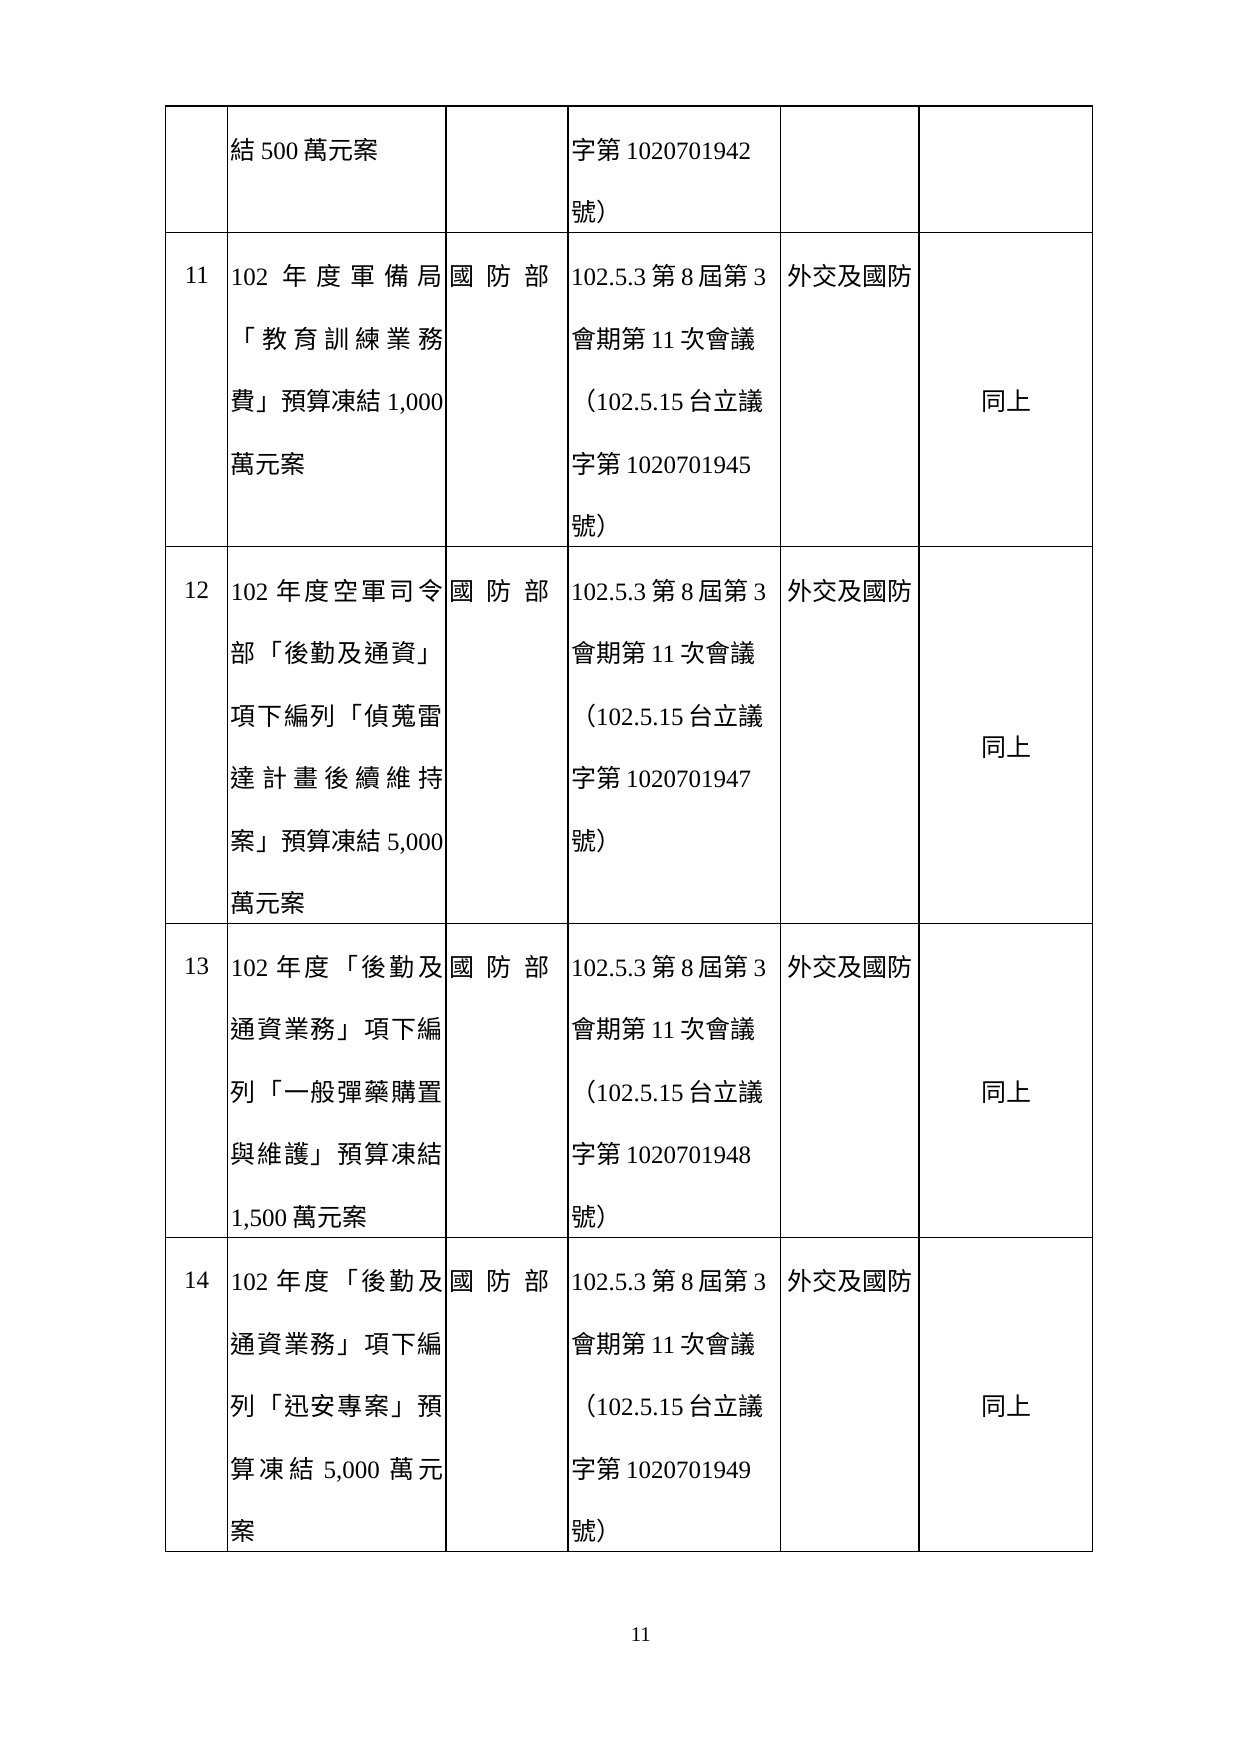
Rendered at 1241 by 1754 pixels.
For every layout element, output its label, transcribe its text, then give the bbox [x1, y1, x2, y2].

table_cell 國 防 部 [447, 1238, 567, 1551]
table_cell [781, 107, 918, 232]
table_cell 國 防 部 [447, 924, 567, 1236]
table_cell 同上 [920, 547, 1092, 922]
table_cell 102年度「後勤及通資業務」項下編列「迅安專案」預算凍結5,000萬元案 [228, 1238, 445, 1551]
table_cell [920, 107, 1092, 232]
table_cell 國 防 部 [447, 547, 567, 922]
table_cell 102.5.3第8屆第3 會期第11次會議（102.5.15台立議 字第1020701947號） [569, 547, 780, 922]
table_cell 字第1020701942號） [569, 107, 780, 232]
table_cell 外交及國防 [781, 547, 918, 922]
table_cell 102年度「後勤及通資業務」項下編列「一般彈藥購置與維護」預算凍結1,500萬元案 [228, 924, 445, 1236]
table_cell 13 [166, 924, 227, 1236]
table_cell 102.5.3第8屆第3 會期第11次會議（102.5.15台立議 字第1020701948號） [569, 924, 780, 1236]
table_cell 同上 [920, 924, 1092, 1236]
table_cell 102年度軍備局「教育訓練業務費」預算凍結1,000萬元案 [228, 233, 445, 546]
table_cell [166, 107, 227, 232]
table_cell 同上 [920, 1238, 1092, 1551]
table_cell 12 [166, 547, 227, 922]
table_cell 11 [166, 233, 227, 546]
table_cell 外交及國防 [781, 233, 918, 546]
table_cell 102年度空軍司令部「後勤及通資」項下編列「偵蒐雷達計畫後續維持案」預算凍結5,000萬元案 [228, 547, 445, 922]
table_cell 外交及國防 [781, 924, 918, 1236]
table_cell 國 防 部 [447, 233, 567, 546]
table_cell 14 [166, 1238, 227, 1551]
table_cell 結500萬元案 [228, 107, 445, 232]
table_cell 102.5.3第8屆第3 會期第11次會議（102.5.15台立議 字第1020701945號） [569, 233, 780, 546]
table_cell [447, 107, 567, 232]
table_cell 外交及國防 [781, 1238, 918, 1551]
table_cell 102.5.3第8屆第3 會期第11次會議（102.5.15台立議 字第1020701949號） [569, 1238, 780, 1551]
table_cell 同上 [920, 233, 1092, 546]
